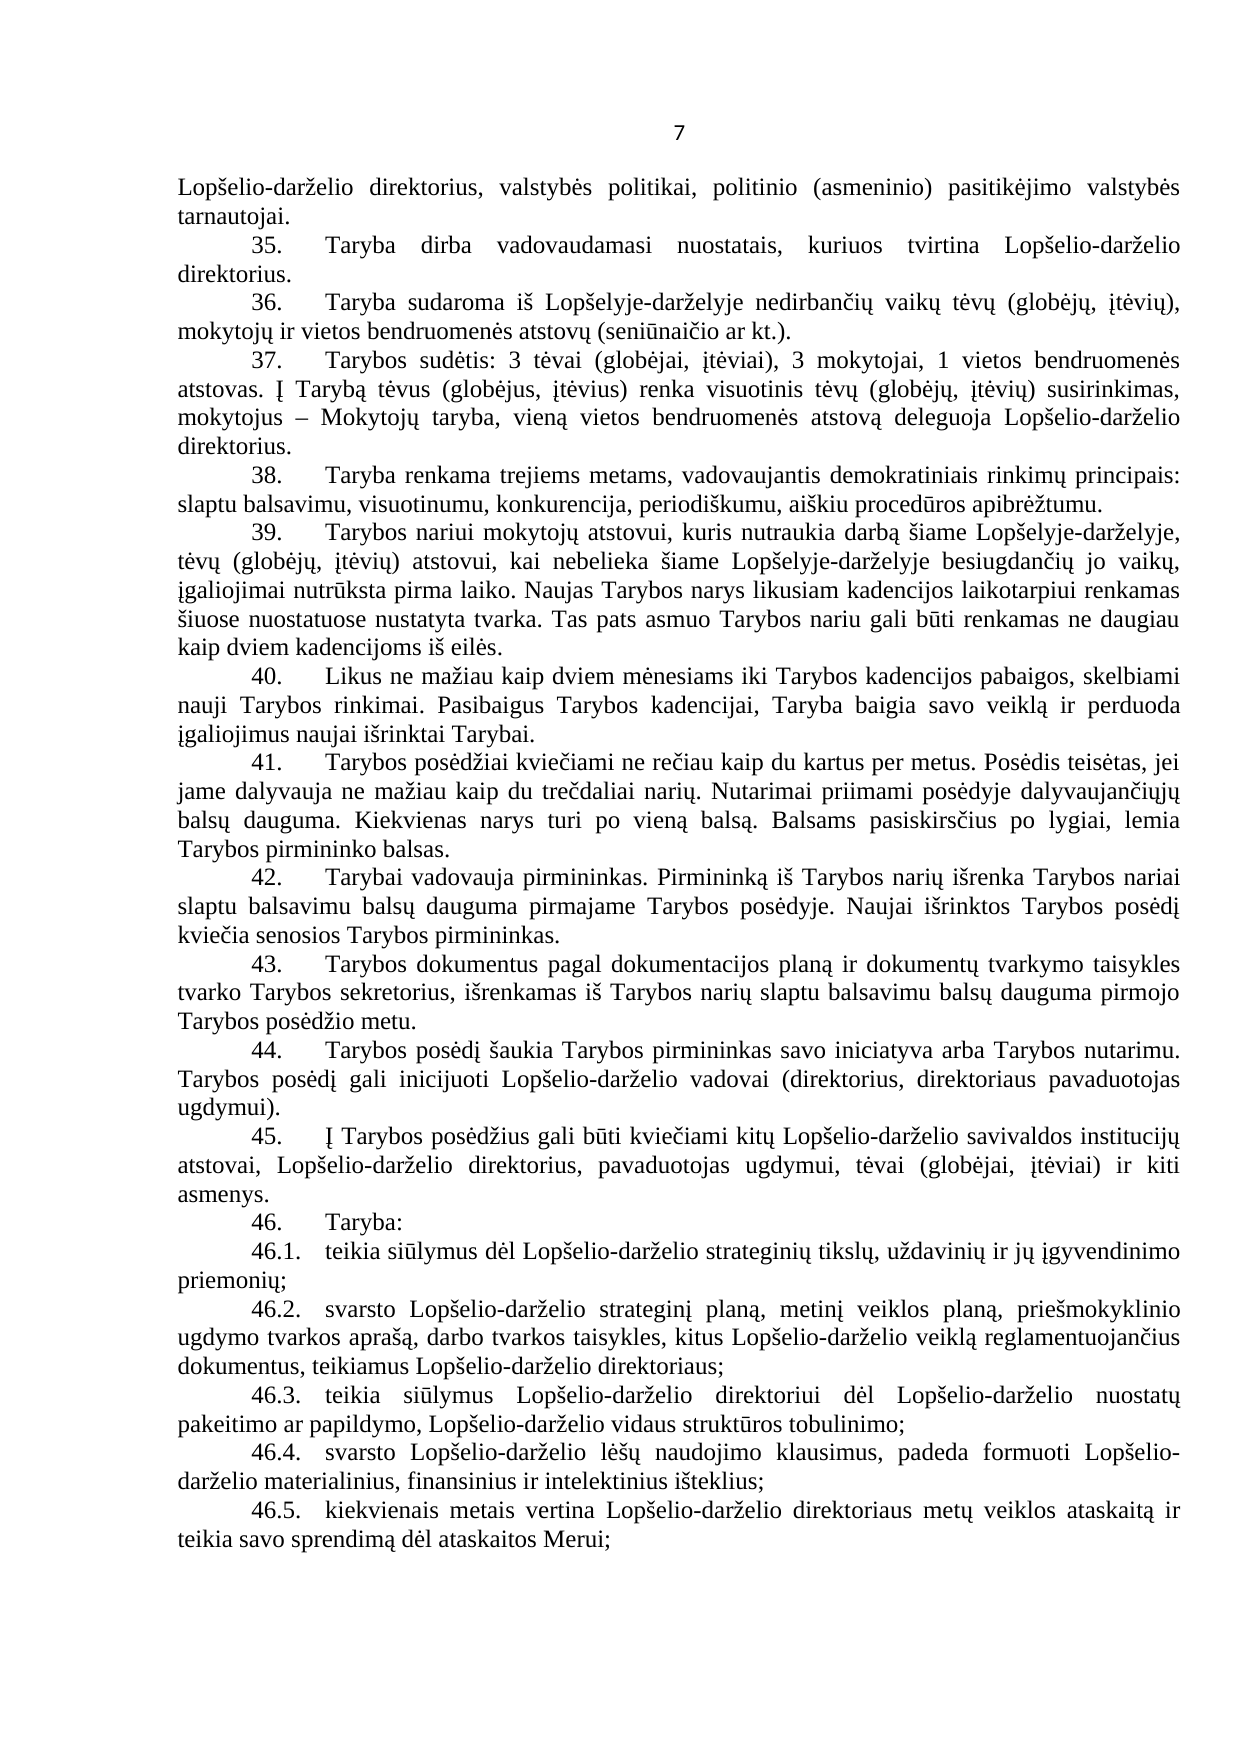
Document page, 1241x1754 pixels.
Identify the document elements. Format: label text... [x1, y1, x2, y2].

text 40. Likus ne mažiau kaip dviem mėnesiams iki Tarybos kadencijos pabaigos, skelbiami nauji Tarybos rinkimai. Pasibaigus Tarybos kadencijai, Taryba baigia savo veiklą ir perduoda įgaliojimus naujai išrinktai Tarybai. [177, 661, 1181, 747]
text 46.2. svarsto Lopšelio-darželio strateginį planą, metinį veiklos planą, priešmokyklinio ugdymo tvarkos aprašą, darbo tvarkos taisykles, kitus Lopšelio-darželio veiklą reglamentuojančius dokumentus, teikiamus Lopšelio-darželio direktoriaus; [177, 1294, 1181, 1380]
text 37. Tarybos sudėtis: 3 tėvai (globėjai, įtėviai), 3 mokytojai, 1 vietos bendruomenės atstovas. Į Tarybą tėvus (globėjus, įtėvius) renka visuotinis tėvų (globėjų, įtėvių) susirinkimas, mokytojus – Mokytojų taryba, vieną vietos bendruomenės atstovą deleguoja Lopšelio-darželio direktorius. [177, 345, 1181, 460]
text 46.1. teikia siūlymus dėl Lopšelio-darželio strateginių tikslų, uždavinių ir jų įgyvendinimo priemonių; [177, 1236, 1181, 1294]
text 39. Tarybos nariui mokytojų atstovui, kuris nutraukia darbą šiame Lopšelyje-darželyje, tėvų (globėjų, įtėvių) atstovui, kai nebelieka šiame Lopšelyje-darželyje besiugdančių jo vaikų, įgaliojimai nutrūksta pirma laiko. Naujas Tarybos narys likusiam kadencijos laikotarpiui renkamas šiuose nuostatuose nustatyta tvarka. Tas pats asmuo Tarybos nariu gali būti renkamas ne daugiau kaip dviem kadencijoms iš eilės. [177, 517, 1181, 661]
text 45. Į Tarybos posėdžius gali būti kviečiami kitų Lopšelio-darželio savivaldos institucijų atstovai, Lopšelio-darželio direktorius, pavaduotojas ugdymui, tėvai (globėjai, įtėviai) ir kiti asmenys. [177, 1121, 1181, 1207]
text 46.3. teikia siūlymus Lopšelio-darželio direktoriui dėl Lopšelio-darželio nuostatų pakeitimo ar papildymo, Lopšelio-darželio vidaus struktūros tobulinimo; [177, 1380, 1181, 1437]
text 41. Tarybos posėdžiai kviečiami ne rečiau kaip du kartus per metus. Posėdis teisėtas, jei jame dalyvauja ne mažiau kaip du trečdaliai narių. Nutarimai priimami posėdyje dalyvaujančiųjų balsų dauguma. Kiekvienas narys turi po vieną balsą. Balsams pasiskirsčius po lygiai, lemia Tarybos pirmininko balsas. [177, 747, 1181, 862]
text 44. Tarybos posėdį šaukia Tarybos pirmininkas savo iniciatyva arba Tarybos nutarimu. Tarybos posėdį gali inicijuoti Lopšelio-darželio vadovai (direktorius, direktoriaus pavaduotojas ugdymui). [177, 1035, 1181, 1121]
text 35. Taryba dirba vadovaudamasi nuostatais, kuriuos tvirtina Lopšelio-darželio direktorius. [177, 230, 1181, 287]
text 46.4. svarsto Lopšelio-darželio lėšų naudojimo klausimus, padeda formuoti Lopšelio-darželio materialinius, finansinius ir intelektinius išteklius; [177, 1437, 1181, 1495]
text 46.5. kiekvienais metais vertina Lopšelio-darželio direktoriaus metų veiklos ataskaitą ir teikia savo sprendimą dėl ataskaitos Merui; [177, 1495, 1181, 1552]
text 38. Taryba renkama trejiems metams, vadovaujantis demokratiniais rinkimų principais: slaptu balsavimu, visuotinumu, konkurencija, periodiškumu, aiškiu procedūros apibrėžtumu. [177, 460, 1181, 517]
text Lopšelio-darželio direktorius, valstybės politikai, politinio (asmeninio) pasitikėjimo valstybės tarnautojai. [177, 172, 1181, 230]
text 43. Tarybos dokumentus pagal dokumentacijos planą ir dokumentų tvarkymo taisykles tvarko Tarybos sekretorius, išrenkamas iš Tarybos narių slaptu balsavimu balsų dauguma pirmojo Tarybos posėdžio metu. [177, 949, 1181, 1035]
text 36. Taryba sudaroma iš Lopšelyje-darželyje nedirbančių vaikų tėvų (globėjų, įtėvių), mokytojų ir vietos bendruomenės atstovų (seniūnaičio ar kt.). [177, 287, 1181, 345]
text 42. Tarybai vadovauja pirmininkas. Pirmininką iš Tarybos narių išrenka Tarybos nariai slaptu balsavimu balsų dauguma pirmajame Tarybos posėdyje. Naujai išrinktos Tarybos posėdį kviečia senosios Tarybos pirmininkas. [177, 862, 1181, 949]
text 46. Taryba: [177, 1207, 1181, 1236]
